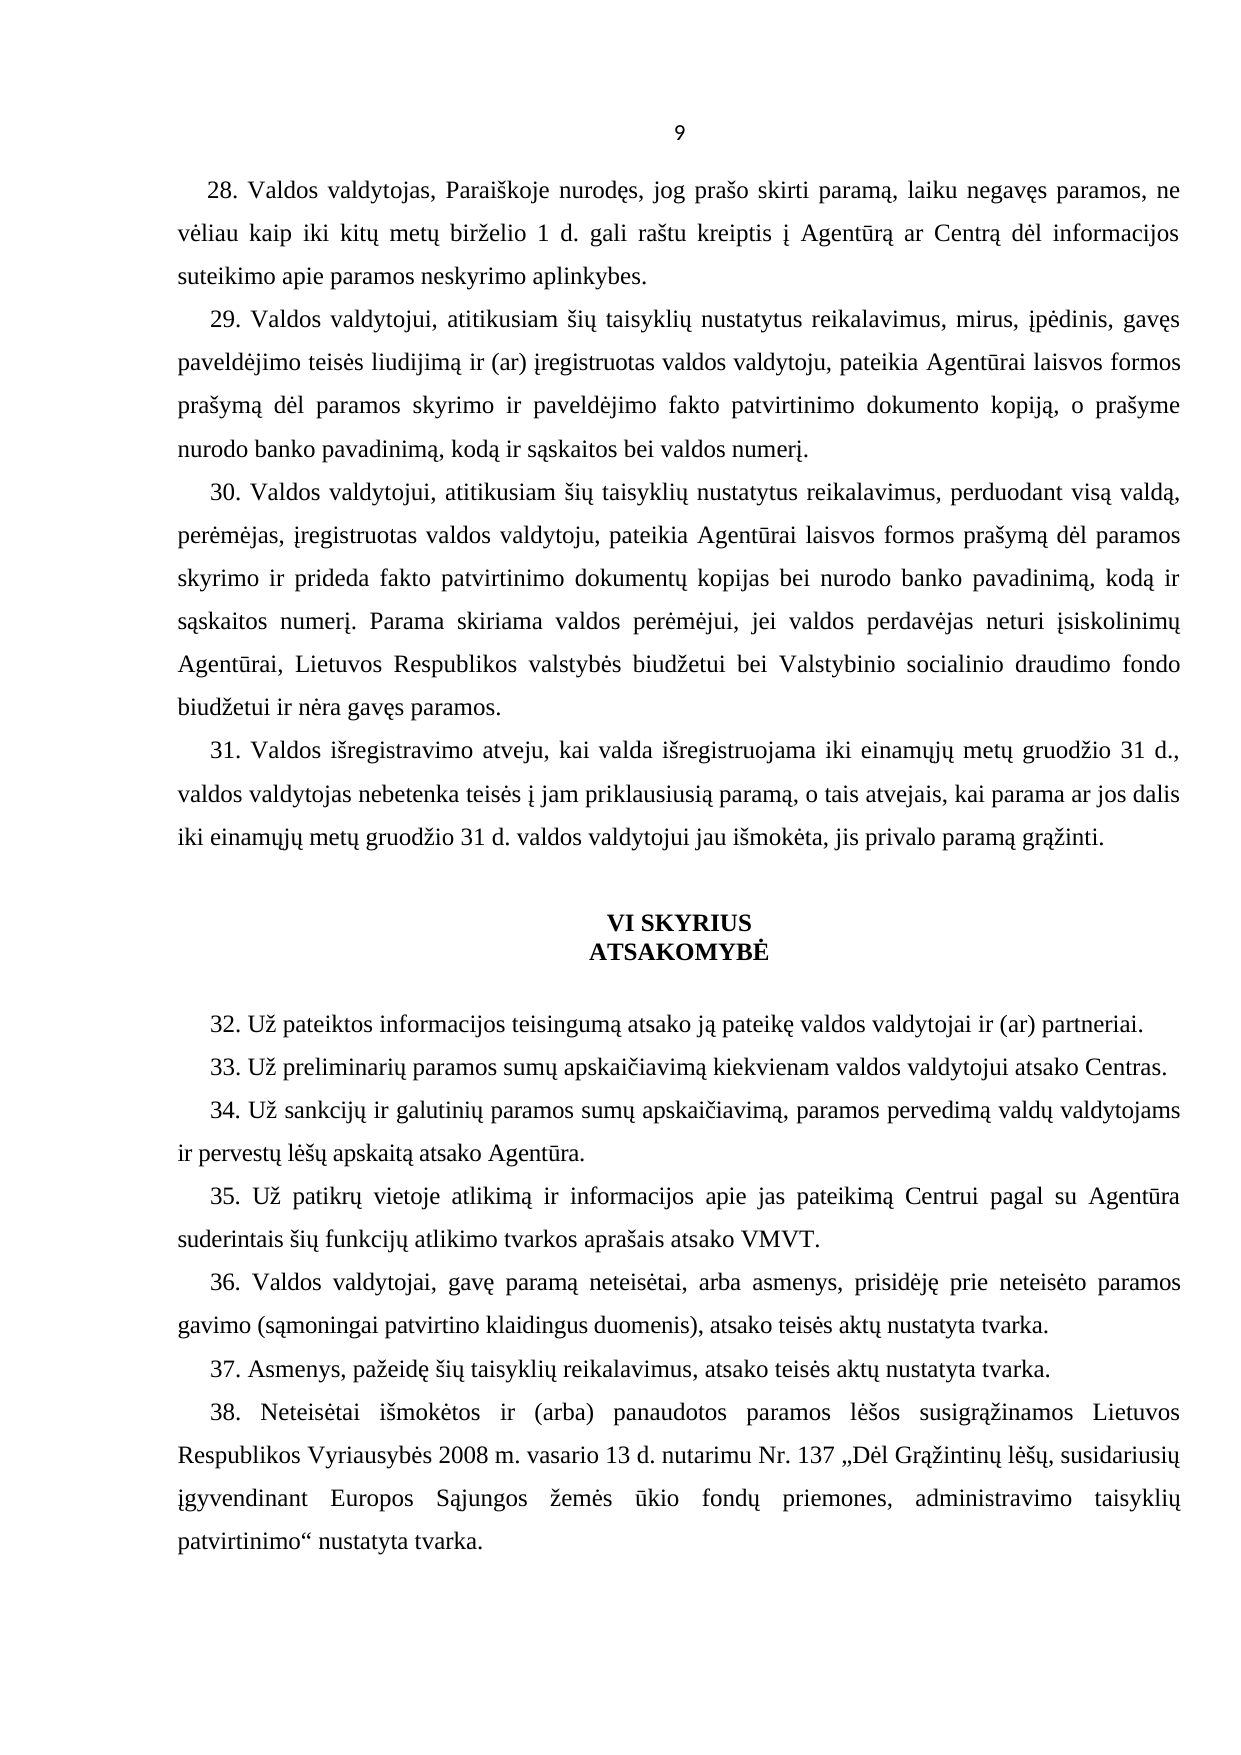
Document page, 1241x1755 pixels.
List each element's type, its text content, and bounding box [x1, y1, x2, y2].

text 28. Valdos valdytojas, Paraiškoje nurodęs, jog prašo skirti paramą, laiku negavęs paramos, ne vėliau kaip iki kitų metų birželio 1 d. gali raštu kreiptis į Agentūrą ar Centrą dėl informacijos suteikimo apie paramos neskyrimo aplinkybes. [177, 175, 1181, 290]
text 29. Valdos valdytojui, atitikusiam šių taisyklių nustatytus reikalavimus, mirus, įpėdinis, gavęs paveldėjimo teisės liudijimą ir (ar) įregistruotas valdos valdytoju, pateikia Agentūrai laisvos formos prašymą dėl paramos skyrimo ir paveldėjimo fakto patvirtinimo dokumento kopiją, o prašyme nurodo banko pavadinimą, kodą ir sąskaitos bei valdos numerį. [177, 304, 1181, 462]
text 33. Už preliminarių paramos sumų apskaičiavimą kiekvienam valdos valdytojui atsako Centras. [177, 1052, 1181, 1081]
text 30. Valdos valdytojui, atitikusiam šių taisyklių nustatytus reikalavimus, perduodant visą valdą, perėmėjas, įregistruotas valdos valdytoju, pateikia Agentūrai laisvos formos prašymą dėl paramos skyrimo ir prideda fakto patvirtinimo dokumentų kopijas bei nurodo banko pavadinimą, kodą ir sąskaitos numerį. Parama skiriama valdos perėmėjui, jei valdos perdavėjas neturi įsiskolinimų Agentūrai, Lietuvos Respublikos valstybės biudžetui bei Valstybinio socialinio draudimo fondo biudžetui ir nėra gavęs paramos. [177, 477, 1181, 721]
text 31. Valdos išregistravimo atveju, kai valda išregistruojama iki einamųjų metų gruodžio 31 d., valdos valdytojas nebetenka teisės į jam priklausiusią paramą, o tais atvejais, kai parama ar jos dalis iki einamųjų metų gruodžio 31 d. valdos valdytojui jau išmokėta, jis privalo paramą grąžinti. [177, 736, 1181, 851]
text 36. Valdos valdytojai, gavę paramą neteisėtai, arba asmenys, prisidėję prie neteisėto paramos gavimo (sąmoningai patvirtino klaidingus duomenis), atsako teisės aktų nustatyta tvarka. [177, 1267, 1181, 1339]
text 35. Už patikrų vietoje atlikimą ir informacijos apie jas pateikimą Centrui pagal su Agentūra suderintais šių funkcijų atlikimo tvarkos aprašais atsako VMVT. [177, 1181, 1181, 1253]
text 32. Už pateiktos informacijos teisingumą atsako ją pateikę valdos valdytojai ir (ar) partneriai. [177, 1009, 1181, 1037]
text 37. Asmenys, pažeidę šių taisyklių reikalavimus, atsako teisės aktų nustatyta tvarka. [177, 1354, 1181, 1382]
text ATSAKOMYBĖ [177, 937, 1181, 966]
text VI SKYRIUS [177, 908, 1181, 937]
text 38. Neteisėtai išmokėtos ir (arba) panaudotos paramos lėšos susigrąžinamos Lietuvos Respublikos Vyriausybės 2008 m. vasario 13 d. nutarimu Nr. 137 „Dėl Grąžintinų lėšų, susidariusių įgyvendinant Europos Sąjungos žemės ūkio fondų priemones, administravimo taisyklių patvirtinimo“ nustatyta tvarka. [177, 1397, 1181, 1555]
text 34. Už sankcijų ir galutinių paramos sumų apskaičiavimą, paramos pervedimą valdų valdytojams ir pervestų lėšų apskaitą atsako Agentūra. [177, 1095, 1181, 1167]
